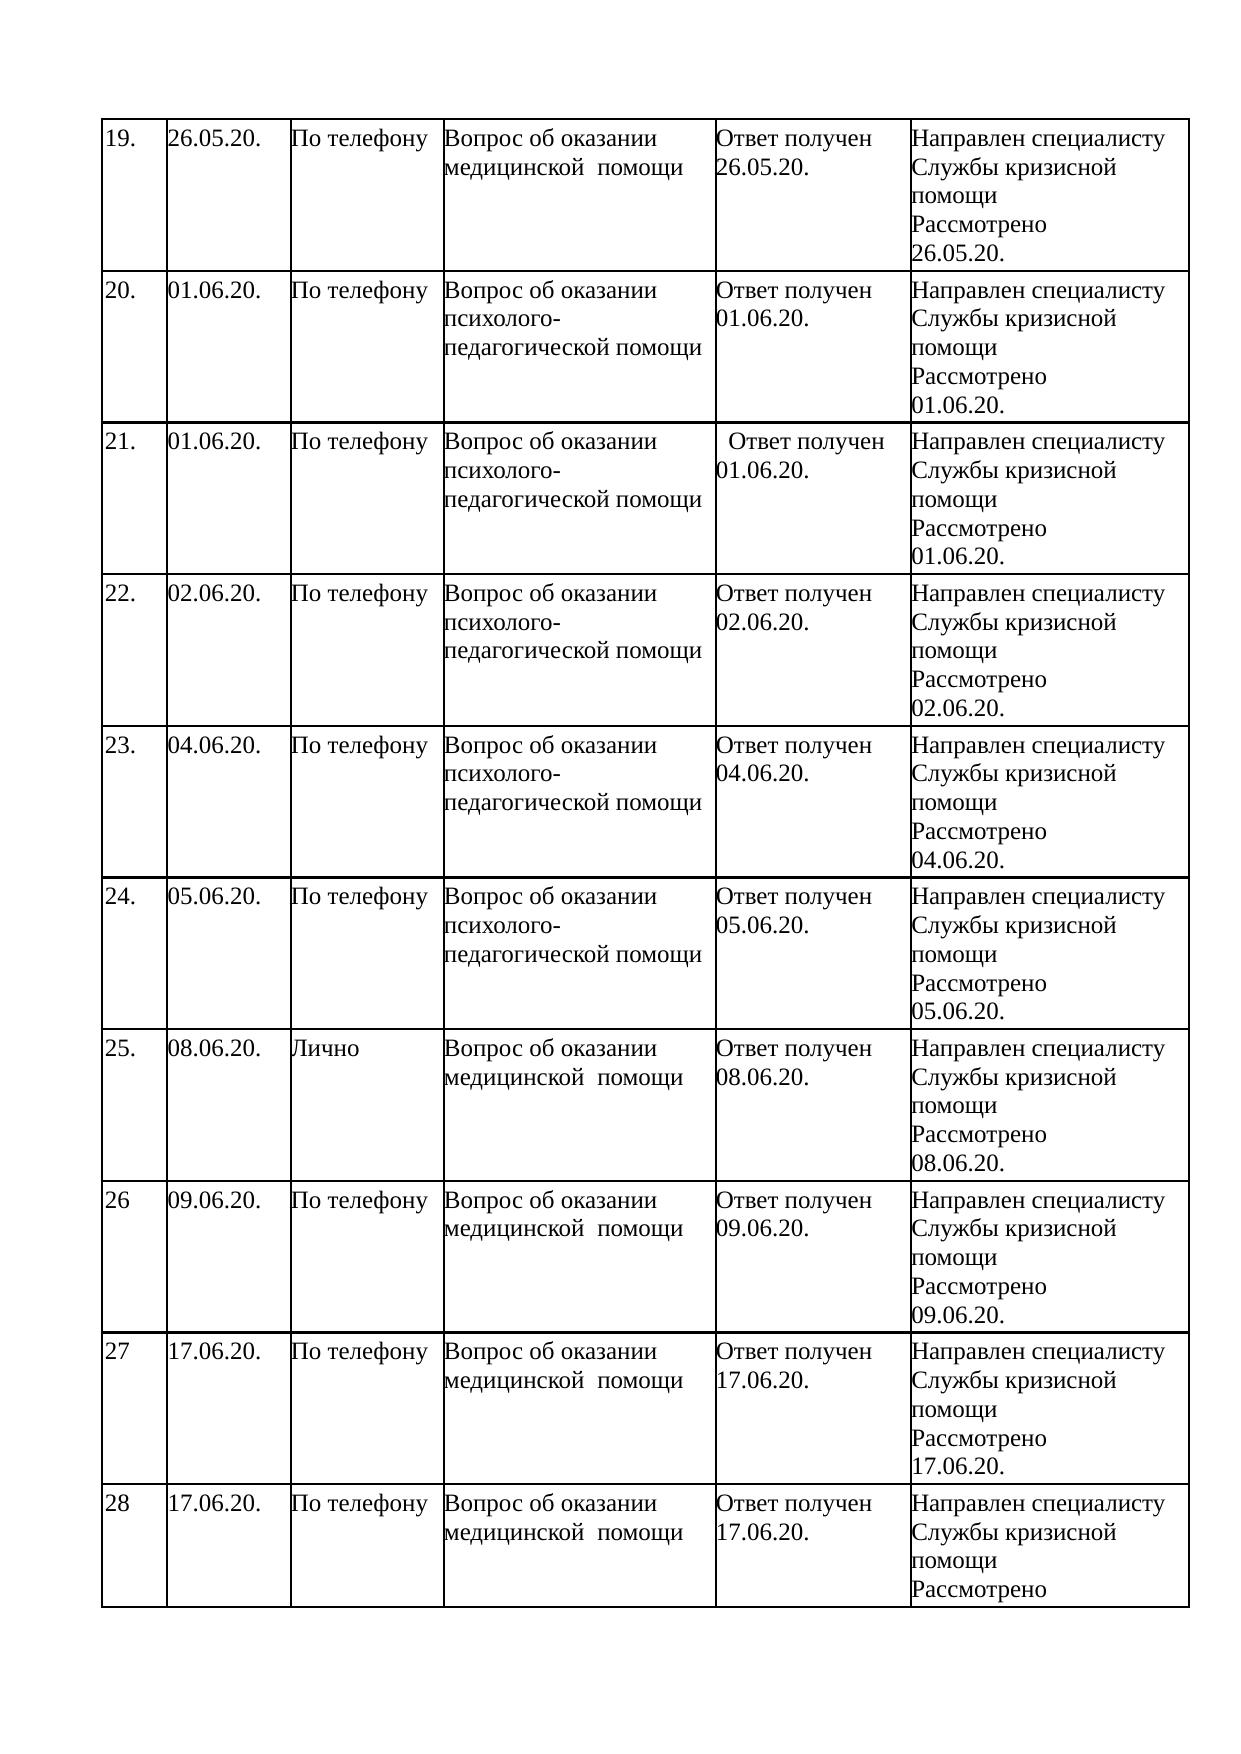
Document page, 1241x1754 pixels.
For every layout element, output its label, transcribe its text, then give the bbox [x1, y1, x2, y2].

table_cell Ответ получен 01.06.20. [717, 272, 910, 421]
table_cell Направлен специалисту Службы кризисной помощи Рассмотрено 26.05.20. [912, 120, 1188, 270]
table_cell По телефону [292, 424, 443, 573]
table_cell 21. [103, 424, 166, 573]
table_cell 01.06.20. [168, 272, 290, 421]
table_cell Направлен специалисту Службы кризисной помощи Рассмотрено 02.06.20. [912, 575, 1188, 725]
table_cell Направлен специалисту Службы кризисной помощи Рассмотрено 01.06.20. [912, 424, 1188, 573]
table_cell 01.06.20. [168, 424, 290, 573]
table_cell 26 [103, 1182, 166, 1331]
table_cell Вопрос об оказании психолого-педагогической помощи [445, 879, 715, 1028]
table_cell Направлен специалисту Службы кризисной помощи Рассмотрено 17.06.20. [912, 1334, 1188, 1483]
table_cell По телефону [292, 1485, 443, 1606]
table_cell По телефону [292, 727, 443, 876]
table_cell 19. [103, 120, 166, 270]
table_cell Ответ получен 04.06.20. [717, 727, 910, 876]
table_cell Направлен специалисту Службы кризисной помощи Рассмотрено 04.06.20. [912, 727, 1188, 876]
table_cell Вопрос об оказании психолого-педагогической помощи [445, 727, 715, 876]
table_cell По телефону [292, 272, 443, 421]
table_cell Вопрос об оказании медицинской помощи [445, 120, 715, 270]
table_cell 20. [103, 272, 166, 421]
table_cell 27 [103, 1334, 166, 1483]
table_cell Лично [292, 1030, 443, 1180]
table_cell 24. [103, 879, 166, 1028]
table_cell Направлен специалисту Службы кризисной помощи Рассмотрено [912, 1485, 1188, 1606]
table_cell 04.06.20. [168, 727, 290, 876]
table_cell Ответ получен 09.06.20. [717, 1182, 910, 1331]
table_cell Вопрос об оказании медицинской помощи [445, 1182, 715, 1331]
table_cell 17.06.20. [168, 1334, 290, 1483]
table_cell 22. [103, 575, 166, 725]
table_cell 23. [103, 727, 166, 876]
table_cell Вопрос об оказании психолого-педагогической помощи [445, 424, 715, 573]
table_cell 28 [103, 1485, 166, 1606]
table_cell Ответ получен 02.06.20. [717, 575, 910, 725]
table_cell 25. [103, 1030, 166, 1180]
table_cell Направлен специалисту Службы кризисной помощи Рассмотрено 01.06.20. [912, 272, 1188, 421]
table_cell Ответ получен 26.05.20. [717, 120, 910, 270]
table_cell Вопрос об оказании психолого-педагогической помощи [445, 575, 715, 725]
table_cell По телефону [292, 879, 443, 1028]
table_cell Ответ получен 08.06.20. [717, 1030, 910, 1180]
table_cell Вопрос об оказании психолого-педагогической помощи [445, 272, 715, 421]
table_cell По телефону [292, 575, 443, 725]
table_cell 26.05.20. [168, 120, 290, 270]
table_cell 05.06.20. [168, 879, 290, 1028]
table_cell 02.06.20. [168, 575, 290, 725]
table_cell Ответ получен 17.06.20. [717, 1485, 910, 1606]
table_cell Направлен специалисту Службы кризисной помощи Рассмотрено 09.06.20. [912, 1182, 1188, 1331]
table_cell По телефону [292, 1334, 443, 1483]
table_cell Ответ получен 01.06.20. [717, 424, 910, 573]
table_cell Вопрос об оказании медицинской помощи [445, 1485, 715, 1606]
table_cell 09.06.20. [168, 1182, 290, 1331]
table_cell Ответ получен 17.06.20. [717, 1334, 910, 1483]
table_cell 08.06.20. [168, 1030, 290, 1180]
table_cell Ответ получен 05.06.20. [717, 879, 910, 1028]
table_cell Вопрос об оказании медицинской помощи [445, 1334, 715, 1483]
table_cell По телефону [292, 120, 443, 270]
table_cell 17.06.20. [168, 1485, 290, 1606]
table_cell Вопрос об оказании медицинской помощи [445, 1030, 715, 1180]
table_cell По телефону [292, 1182, 443, 1331]
table_cell Направлен специалисту Службы кризисной помощи Рассмотрено 05.06.20. [912, 879, 1188, 1028]
table_cell Направлен специалисту Службы кризисной помощи Рассмотрено 08.06.20. [912, 1030, 1188, 1180]
